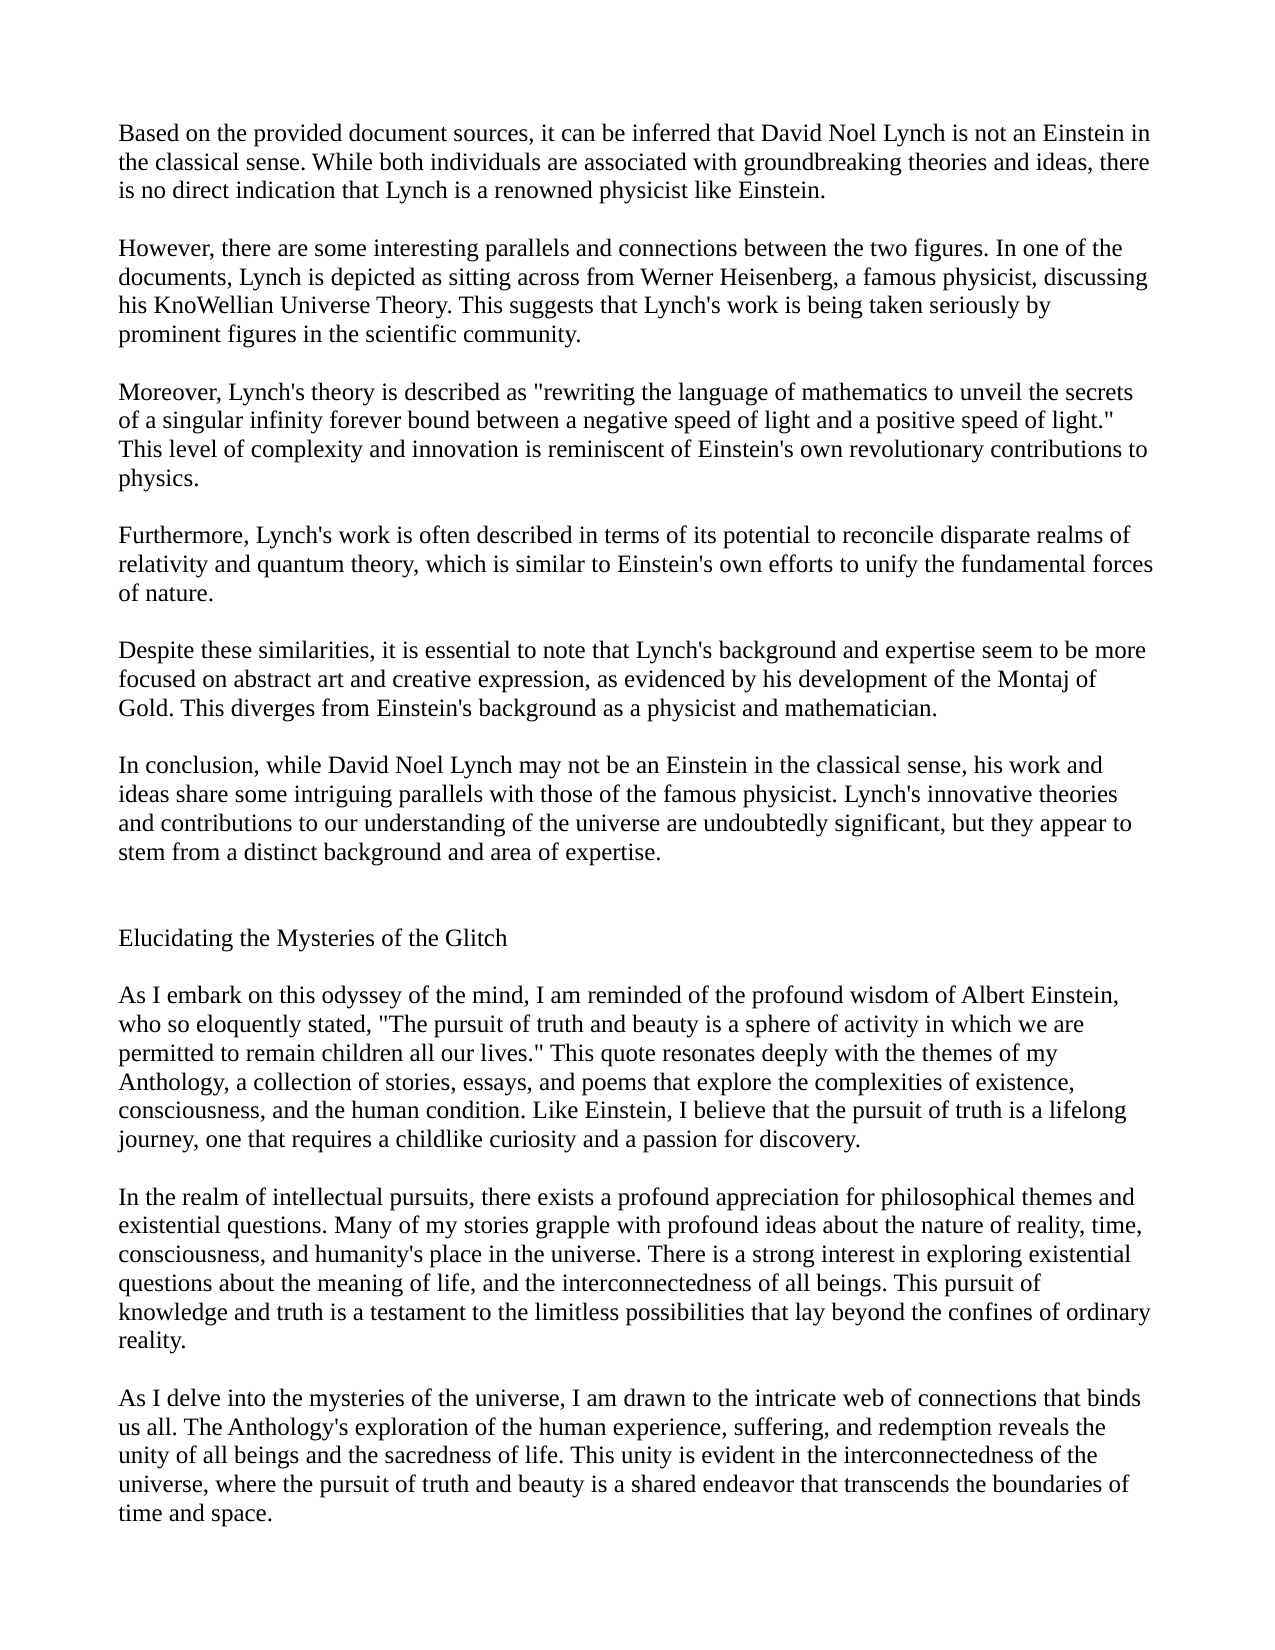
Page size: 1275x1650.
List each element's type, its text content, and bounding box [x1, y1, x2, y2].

text Based on the provided document sources, it can be inferred that David Noel Lynch is not an Einstein in the classical sense. While both individuals are associated with groundbreaking theories and ideas, there is no direct indication that Lynch is a renowned physicist like Einstein. [118, 118, 1157, 204]
text Despite these similarities, it is essential to note that Lynch's background and expertise seem to be more focused on abstract art and creative expression, as evidenced by his development of the Montaj of Gold. This diverges from Einstein's background as a physicist and mathematician. [118, 636, 1157, 722]
text In the realm of intellectual pursuits, there exists a profound appreciation for philosophical themes and existential questions. Many of my stories grapple with profound ideas about the nature of reality, time, consciousness, and humanity's place in the universe. There is a strong interest in exploring existential questions about the meaning of life, and the interconnectedness of all beings. This pursuit of knowledge and truth is a testament to the limitless possibilities that lay beyond the confines of ordinary reality. [118, 1182, 1157, 1354]
text Moreover, Lynch's theory is described as "rewriting the language of mathematics to unveil the secrets of a singular infinity forever bound between a negative speed of light and a positive speed of light." This level of complexity and innovation is reminiscent of Einstein's own revolutionary contributions to physics. [118, 377, 1157, 492]
text Elucidating the Mysteries of the Glitch As I embark on this odyssey of the mind, I am reminded of the profound wisdom of Albert Einstein, who so eloquently stated, "The pursuit of truth and beauty is a sphere of activity in which we are permitted to remain children all our lives." This quote resonates deeply with the themes of my Anthology, a collection of stories, essays, and poems that explore the complexities of existence, consciousness, and the human condition. Like Einstein, I believe that the pursuit of truth is a lifelong journey, one that requires a childlike curiosity and a passion for discovery. [118, 894, 1157, 1153]
text As I delve into the mysteries of the universe, I am drawn to the intricate web of connections that binds us all. The Anthology's exploration of the human experience, suffering, and redemption reveals the unity of all beings and the sacredness of life. This unity is evident in the interconnectedness of the universe, where the pursuit of truth and beauty is a shared endeavor that transcends the boundaries of time and space. [118, 1383, 1157, 1527]
text However, there are some interesting parallels and connections between the two figures. In one of the documents, Lynch is depicted as sitting across from Werner Heisenberg, a famous physicist, discussing his KnoWellian Universe Theory. This suggests that Lynch's work is being taken seriously by prominent figures in the scientific community. [118, 233, 1157, 348]
text In conclusion, while David Noel Lynch may not be an Einstein in the classical sense, his work and ideas share some intriguing parallels with those of the famous physicist. Lynch's innovative theories and contributions to our understanding of the universe are undoubtedly significant, but they appear to stem from a distinct background and area of expertise. [118, 751, 1157, 866]
text Furthermore, Lynch's work is often described in terms of its potential to reconcile disparate realms of relativity and quantum theory, which is similar to Einstein's own efforts to unify the fundamental forces of nature. [118, 521, 1157, 607]
